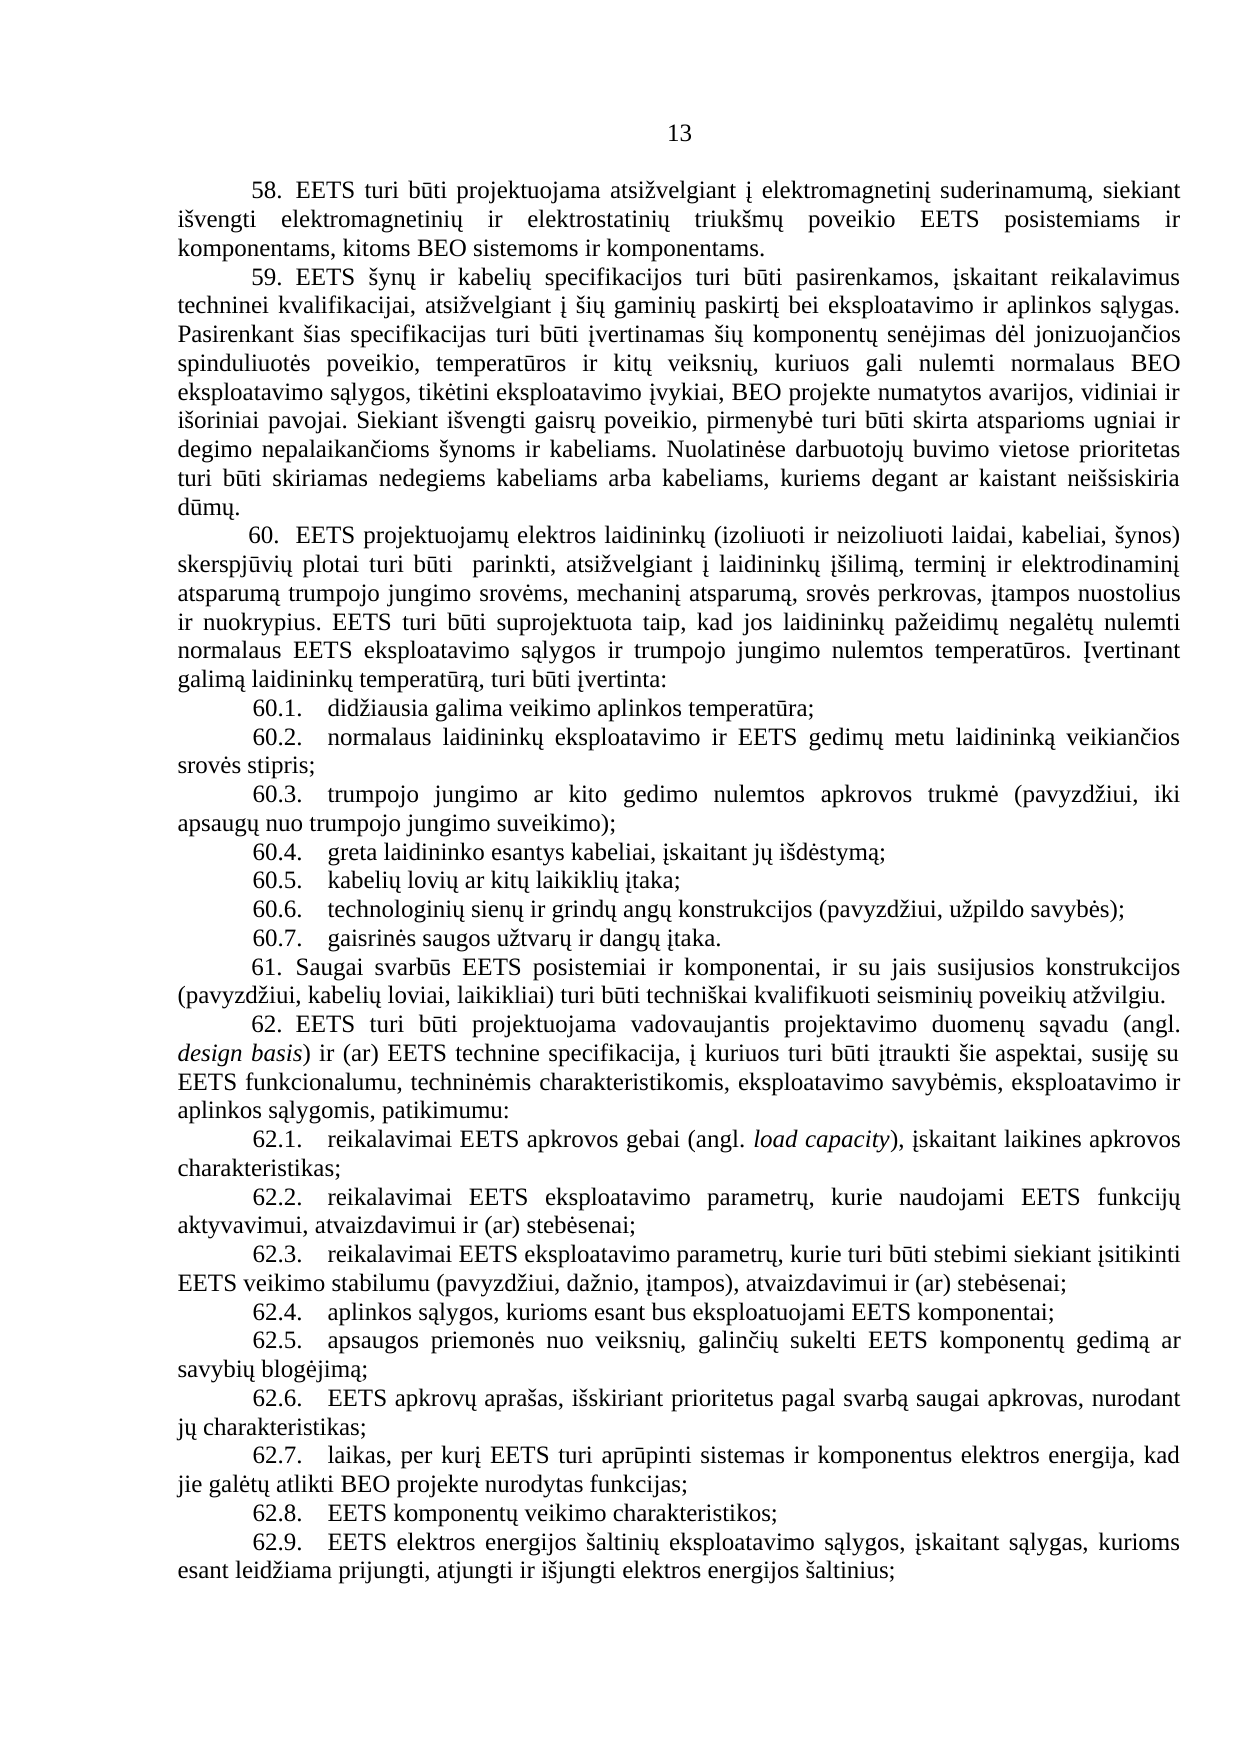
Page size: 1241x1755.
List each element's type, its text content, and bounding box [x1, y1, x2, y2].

text 62.4. aplinkos sąlygos, kurioms esant bus eksploatuojami EETS komponentai; [177, 1297, 1181, 1326]
text 62.6. EETS apkrovų aprašas, išskiriant prioritetus pagal svarbą saugai apkrovas, nurodant jų charakteristikas; [177, 1383, 1181, 1441]
text 58. EETS turi būti projektuojama atsižvelgiant į elektromagnetinį suderinamumą, siekiant išvengti elektromagnetinių ir elektrostatinių triukšmų poveikio EETS posistemiams ir komponentams, kitoms BEO sistemoms ir komponentams. [177, 176, 1181, 262]
text 60.5. kabelių lovių ar kitų laikiklių įtaka; [177, 866, 1181, 894]
text 62.5. apsaugos priemonės nuo veiksnių, galinčių sukelti EETS komponentų gedimą ar savybių blogėjimą; [177, 1326, 1181, 1383]
text 60.6. technologinių sienų ir grindų angų konstrukcijos (pavyzdžiui, užpildo savybės); [177, 894, 1181, 923]
text 62. EETS turi būti projektuojama vadovaujantis projektavimo duomenų sąvadu (angl. design basis) ir (ar) EETS technine specifikacija, į kuriuos turi būti įtraukti šie aspektai, susiję su EETS funkcionalumu, techninėmis charakteristikomis, eksploatavimo savybėmis, eksploatavimo ir aplinkos sąlygomis, patikimumu: [177, 1009, 1181, 1124]
text 60.4. greta laidininko esantys kabeliai, įskaitant jų išdėstymą; [177, 837, 1181, 866]
text 60.2. normalaus laidininkų eksploatavimo ir EETS gedimų metu laidininką veikiančios srovės stipris; [177, 722, 1181, 779]
text 61. Saugai svarbūs EETS posistemiai ir komponentai, ir su jais susijusios konstrukcijos (pavyzdžiui, kabelių loviai, laikikliai) turi būti techniškai kvalifikuoti seisminių poveikių atžvilgiu. [177, 952, 1181, 1009]
text 59. EETS šynų ir kabelių specifikacijos turi būti pasirenkamos, įskaitant reikalavimus techninei kvalifikacijai, atsižvelgiant į šių gaminių paskirtį bei eksploatavimo ir aplinkos sąlygas. Pasirenkant šias specifikacijas turi būti įvertinamas šių komponentų senėjimas dėl jonizuojančios spinduliuotės poveikio, temperatūros ir kitų veiksnių, kuriuos gali nulemti normalaus BEO eksploatavimo sąlygos, tikėtini eksploatavimo įvykiai, BEO projekte numatytos avarijos, vidiniai ir išoriniai pavojai. Siekiant išvengti gaisrų poveikio, pirmenybė turi būti skirta atsparioms ugniai ir degimo nepalaikančioms šynoms ir kabeliams. Nuolatinėse darbuotojų buvimo vietose prioritetas turi būti skiriamas nedegiems kabeliams arba kabeliams, kuriems degant ar kaistant neišsiskiria dūmų. [177, 262, 1181, 521]
text 62.9. EETS elektros energijos šaltinių eksploatavimo sąlygos, įskaitant sąlygas, kurioms esant leidžiama prijungti, atjungti ir išjungti elektros energijos šaltinius; [177, 1527, 1181, 1584]
text 62.2. reikalavimai EETS eksploatavimo parametrų, kurie naudojami EETS funkcijų aktyvavimui, atvaizdavimui ir (ar) stebėsenai; [177, 1182, 1181, 1239]
text 60.7. gaisrinės saugos užtvarų ir dangų įtaka. [177, 923, 1181, 952]
text 62.1. reikalavimai EETS apkrovos gebai (angl. load capacity), įskaitant laikines apkrovos charakteristikas; [177, 1124, 1181, 1182]
text 60.1. didžiausia galima veikimo aplinkos temperatūra; [177, 693, 1181, 722]
text 62.8. EETS komponentų veikimo charakteristikos; [177, 1498, 1181, 1527]
text 60. EETS projektuojamų elektros laidininkų (izoliuoti ir neizoliuoti laidai, kabeliai, šynos) skerspjūvių plotai turi būti parinkti, atsižvelgiant į laidininkų įšilimą, terminį ir elektrodinaminį atsparumą trumpojo jungimo srovėms, mechaninį atsparumą, srovės perkrovas, įtampos nuostolius ir nuokrypius. EETS turi būti suprojektuota taip, kad jos laidininkų pažeidimų negalėtų nulemti normalaus EETS eksploatavimo sąlygos ir trumpojo jungimo nulemtos temperatūros. Įvertinant galimą laidininkų temperatūrą, turi būti įvertinta: [177, 521, 1181, 693]
text 62.3. reikalavimai EETS eksploatavimo parametrų, kurie turi būti stebimi siekiant įsitikinti EETS veikimo stabilumu (pavyzdžiui, dažnio, įtampos), atvaizdavimui ir (ar) stebėsenai; [177, 1239, 1181, 1297]
text 60.3. trumpojo jungimo ar kito gedimo nulemtos apkrovos trukmė (pavyzdžiui, iki apsaugų nuo trumpojo jungimo suveikimo); [177, 779, 1181, 837]
text 62.7. laikas, per kurį EETS turi aprūpinti sistemas ir komponentus elektros energija, kad jie galėtų atlikti BEO projekte nurodytas funkcijas; [177, 1441, 1181, 1498]
